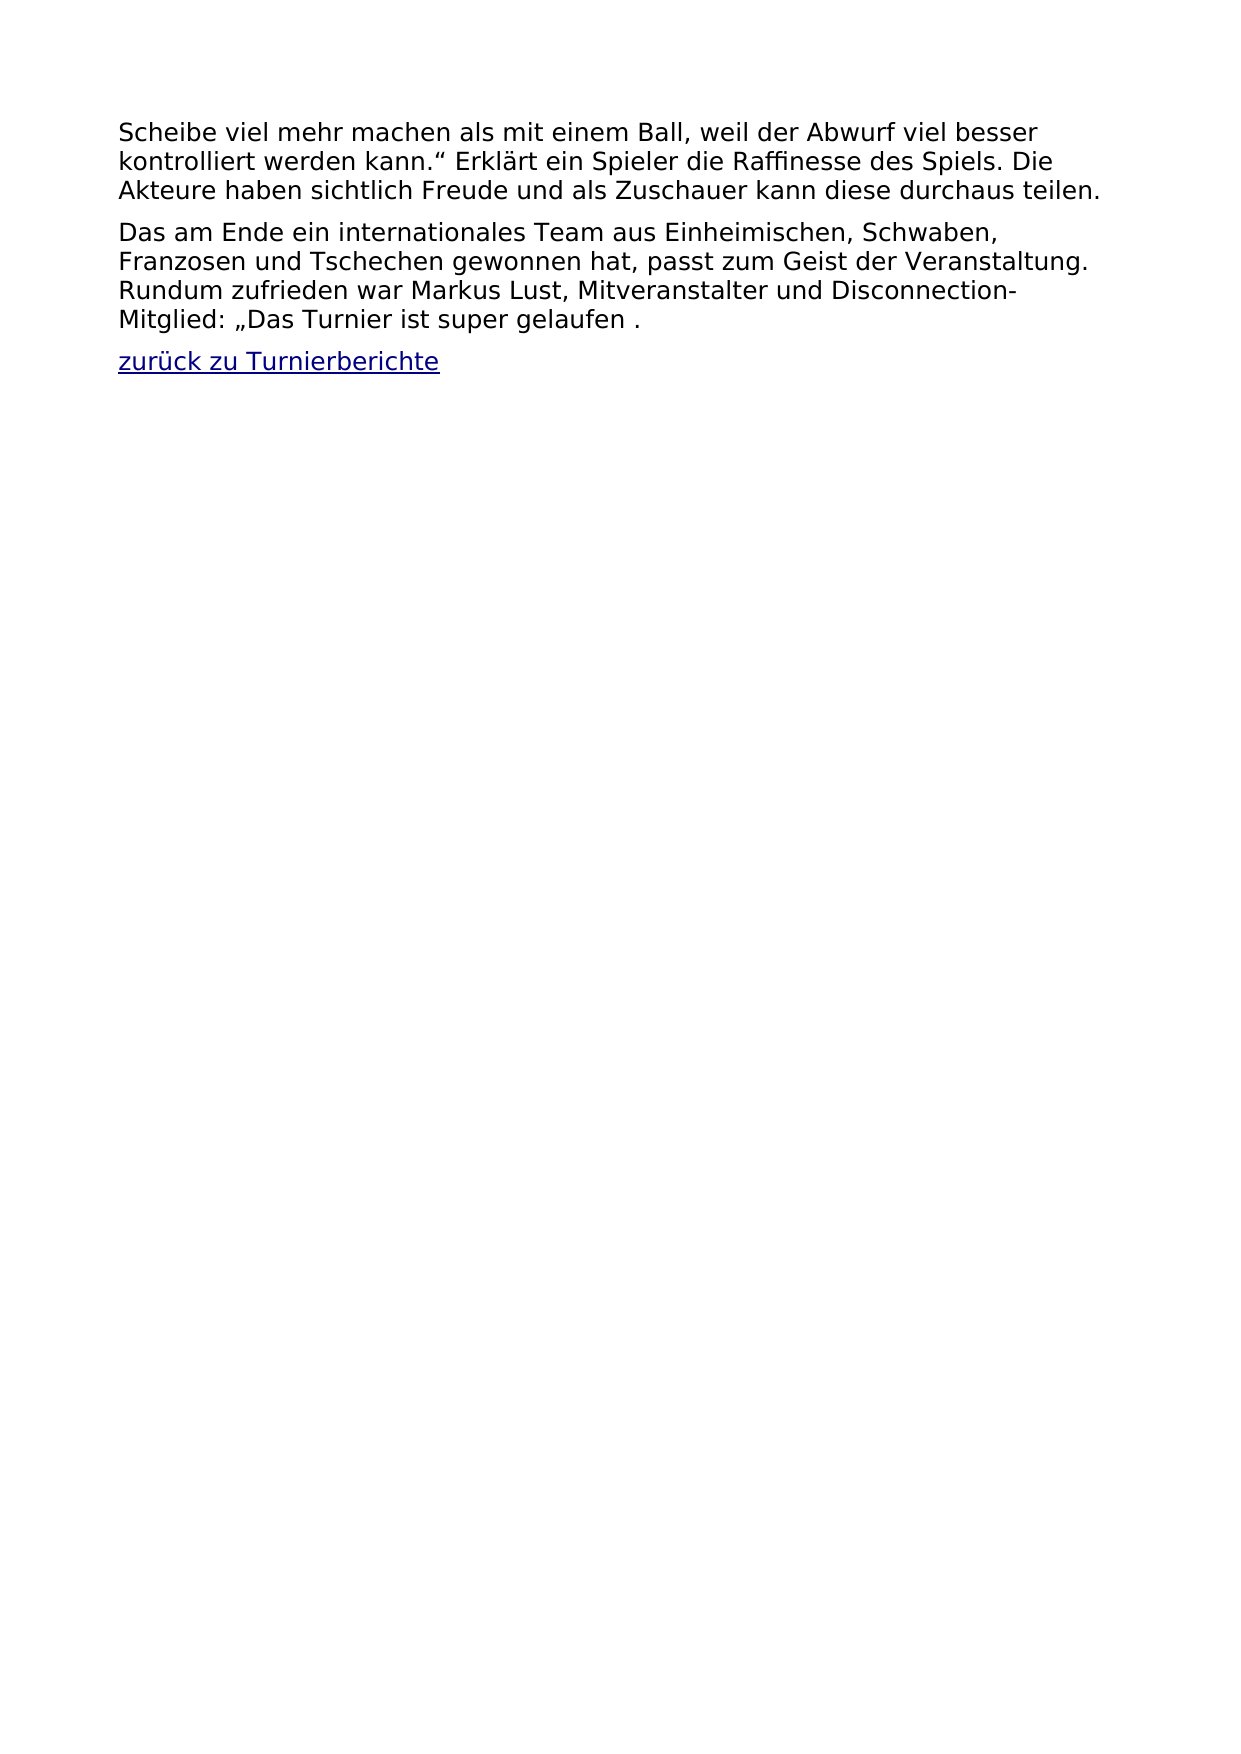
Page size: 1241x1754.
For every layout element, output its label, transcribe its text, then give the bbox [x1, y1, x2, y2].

text zurück zu Turnierberichte [118, 347, 1122, 376]
text Scheibe viel mehr machen als mit einem Ball, weil der Abwurf viel besser kontrolliert werden kann.“ Erklärt ein Spieler die Raffinesse des Spiels. Die Akteure haben sichtlich Freude und als Zuschauer kann diese durchaus teilen. [118, 118, 1122, 206]
text Das am Ende ein internationales Team aus Einheimischen, Schwaben, Franzosen und Tschechen gewonnen hat, passt zum Geist der Veranstaltung. Rundum zufrieden war Markus Lust, Mitveranstalter und Disconnection-Mitglied: „Das Turnier ist super gelaufen . [118, 218, 1122, 335]
